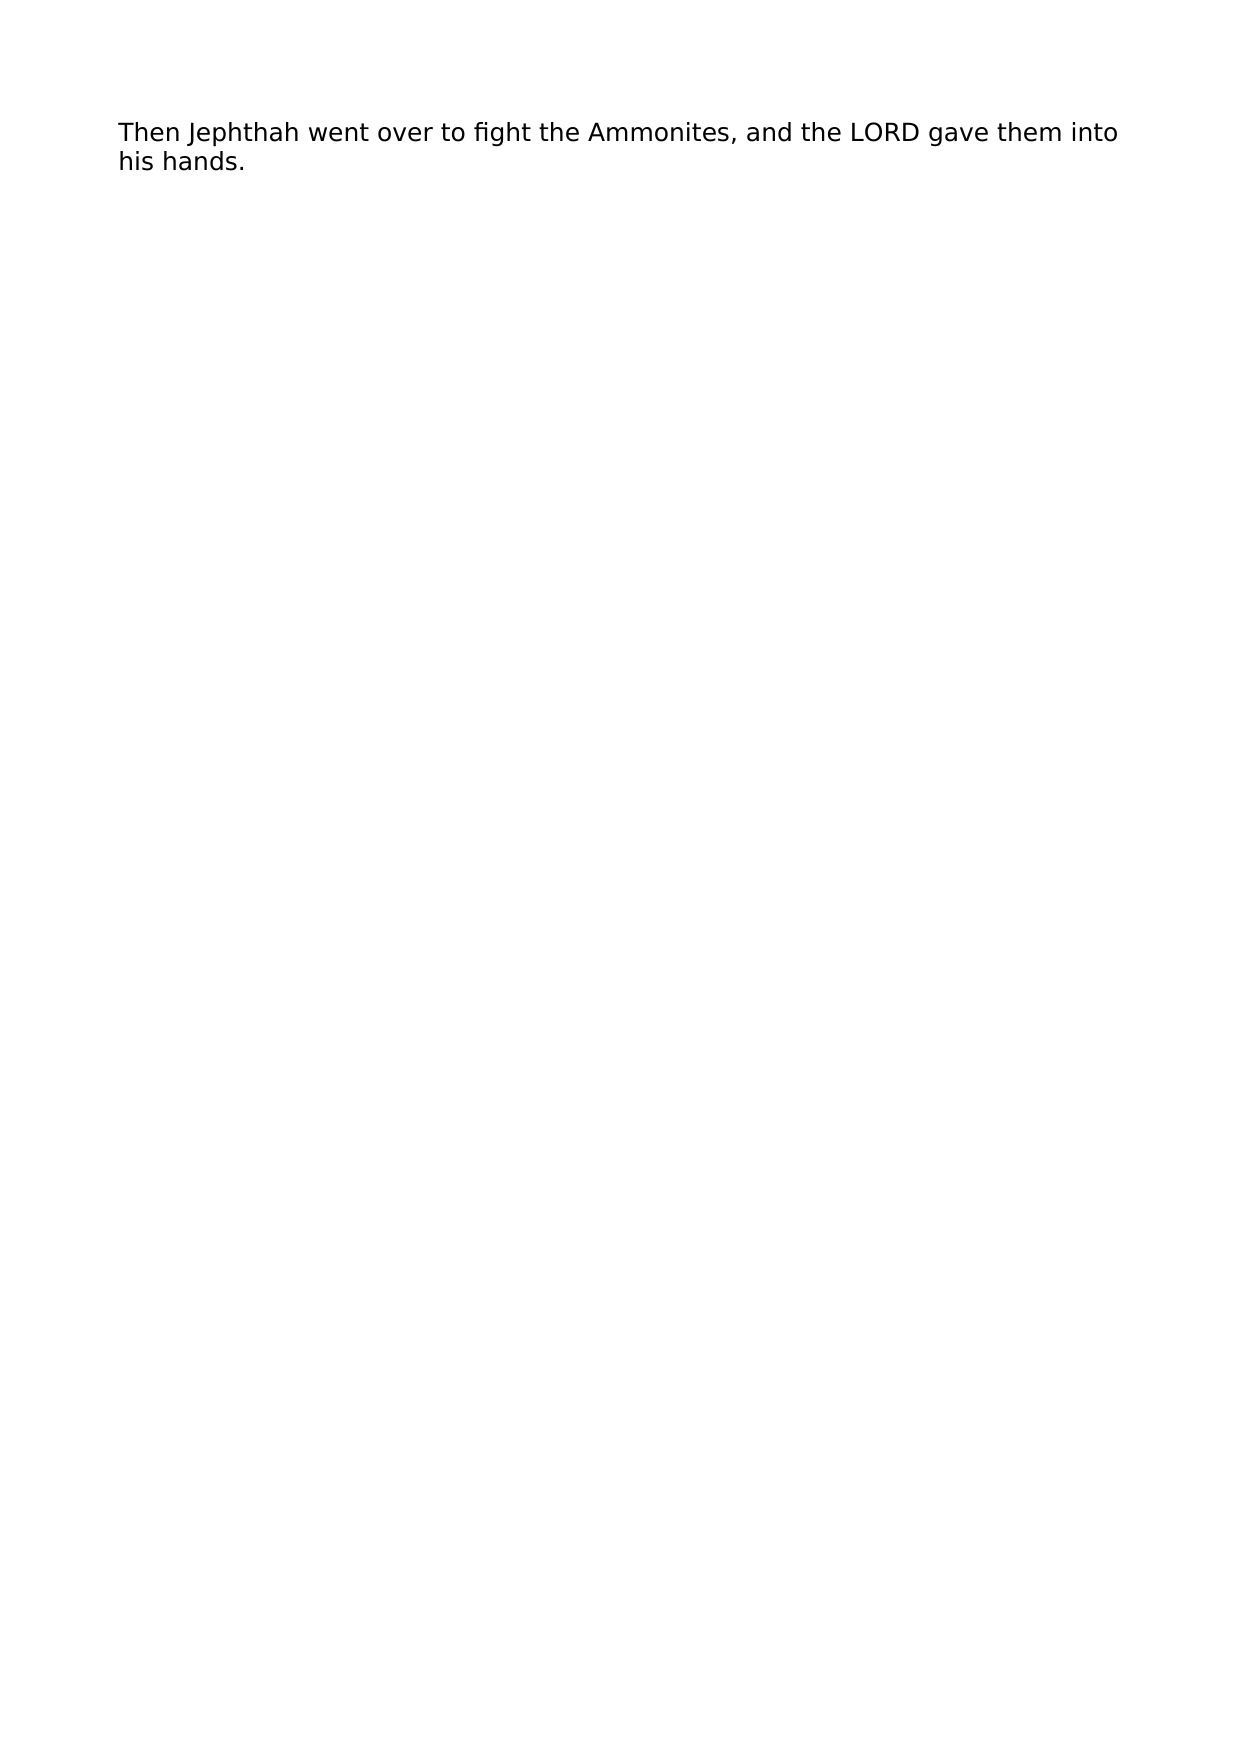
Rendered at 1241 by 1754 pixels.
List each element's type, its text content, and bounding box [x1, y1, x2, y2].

text Then Jephthah went over to fight the Ammonites, and the LORD gave them into his hands. [118, 118, 1122, 176]
